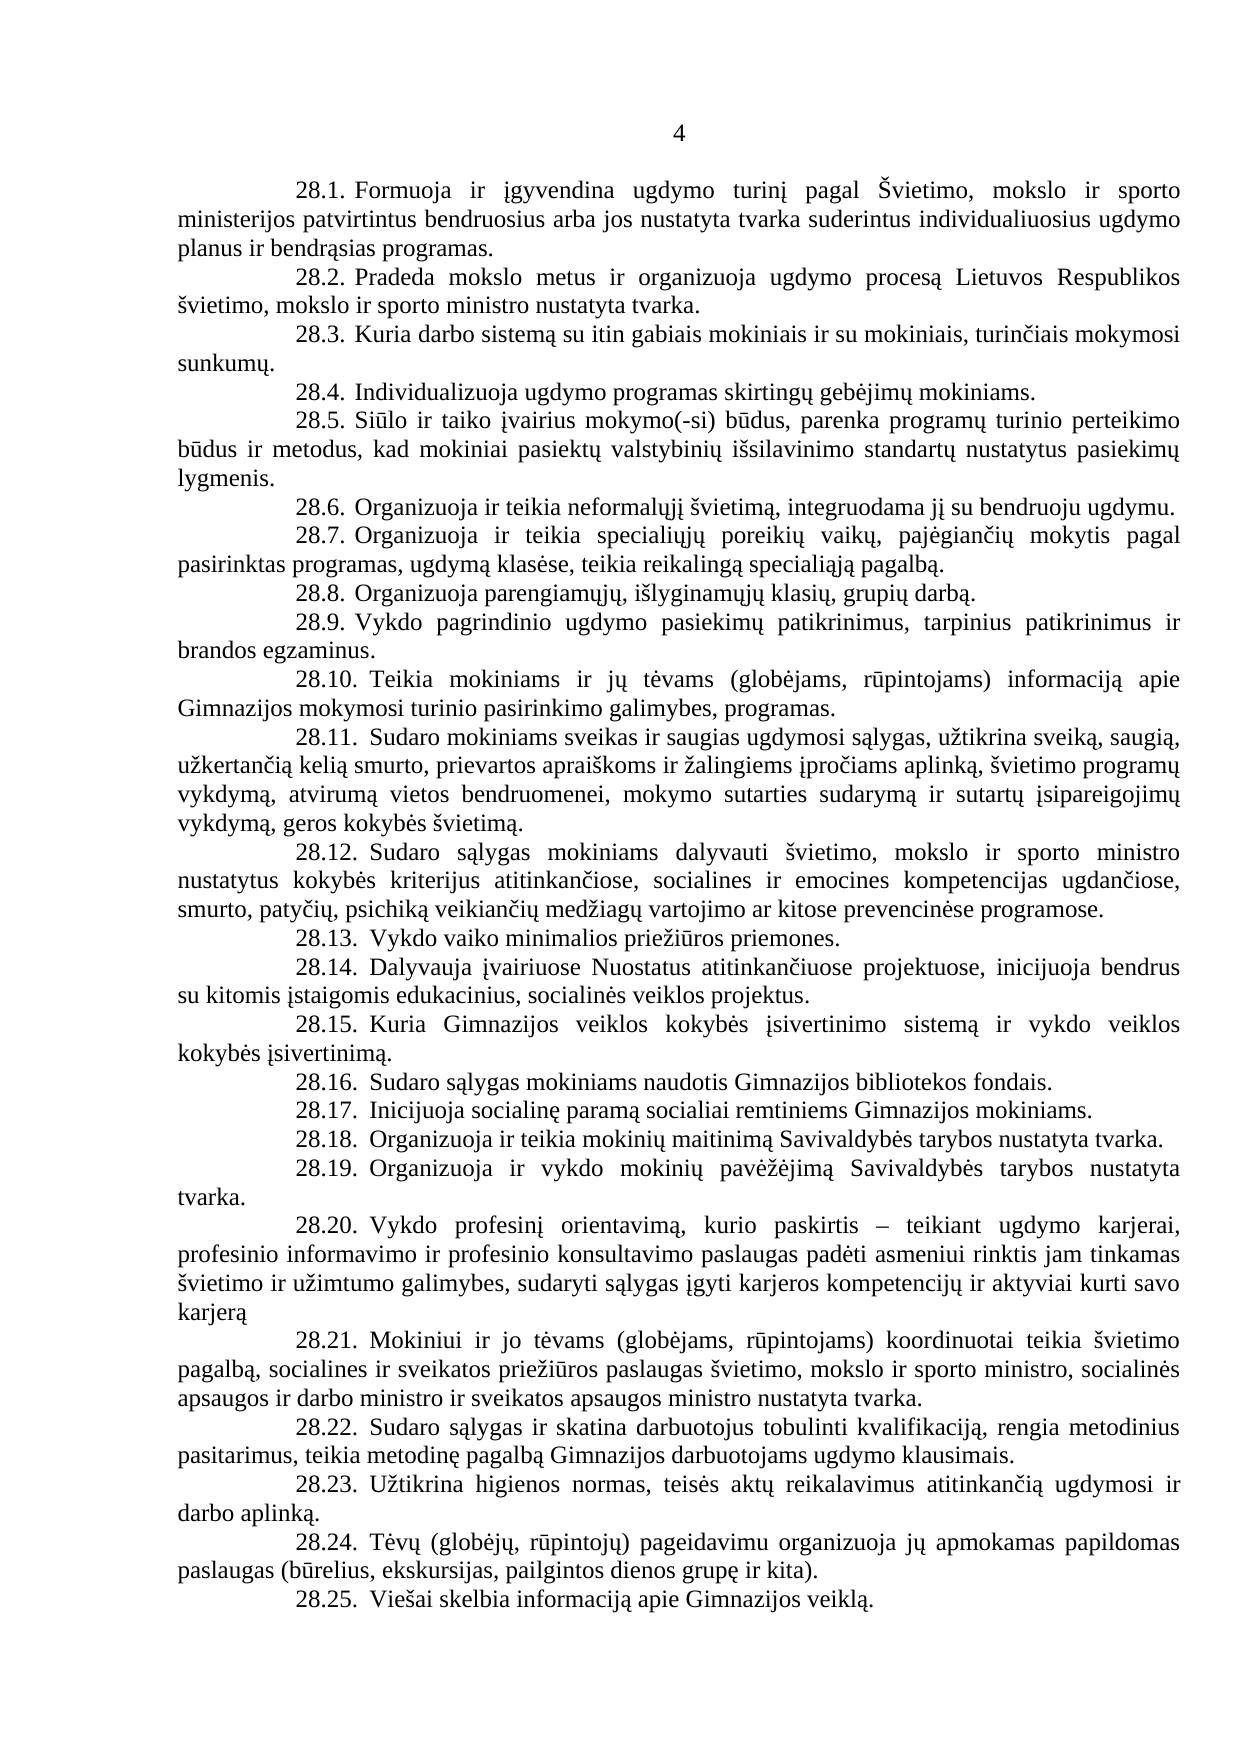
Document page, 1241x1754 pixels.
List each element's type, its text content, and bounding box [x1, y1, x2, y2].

text 28.6. Organizuoja ir teikia neformalųjį švietimą, integruodama jį su bendruoju ugdymu. [177, 492, 1181, 521]
text 28.11. Sudaro mokiniams sveikas ir saugias ugdymosi sąlygas, užtikrina sveiką, saugią, užkertančią kelią smurto, prievartos apraiškoms ir žalingiems įpročiams aplinką, švietimo programų vykdymą, atvirumą vietos bendruomenei, mokymo sutarties sudarymą ir sutartų įsipareigojimų vykdymą, geros kokybės švietimą. [177, 722, 1181, 837]
text 28.18. Organizuoja ir teikia mokinių maitinimą Savivaldybės tarybos nustatyta tvarka. [177, 1124, 1181, 1153]
text 28.12. Sudaro sąlygas mokiniams dalyvauti švietimo, mokslo ir sporto ministro nustatytus kokybės kriterijus atitinkančiose, socialines ir emocines kompetencijas ugdančiose, smurto, patyčių, psichiką veikiančių medžiagų vartojimo ar kitose prevencinėse programose. [177, 837, 1181, 923]
text 28.13. Vykdo vaiko minimalios priežiūros priemones. [177, 923, 1181, 952]
text 28.4. Individualizuoja ugdymo programas skirtingų gebėjimų mokiniams. [177, 377, 1181, 406]
text 28.5. Siūlo ir taiko įvairius mokymo(-si) būdus, parenka programų turinio perteikimo būdus ir metodus, kad mokiniai pasiektų valstybinių išsilavinimo standartų nustatytus pasiekimų lygmenis. [177, 406, 1181, 492]
text 28.20. Vykdo profesinį orientavimą, kurio paskirtis – teikiant ugdymo karjerai, profesinio informavimo ir profesinio konsultavimo paslaugas padėti asmeniui rinktis jam tinkamas švietimo ir užimtumo galimybes, sudaryti sąlygas įgyti karjeros kompetencijų ir aktyviai kurti savo karjerą [177, 1211, 1181, 1326]
text 28.15. Kuria Gimnazijos veiklos kokybės įsivertinimo sistemą ir vykdo veiklos kokybės įsivertinimą. [177, 1009, 1181, 1067]
text 28.22. Sudaro sąlygas ir skatina darbuotojus tobulinti kvalifikaciją, rengia metodinius pasitarimus, teikia metodinę pagalbą Gimnazijos darbuotojams ugdymo klausimais. [177, 1412, 1181, 1469]
text 28.14. Dalyvauja įvairiuose Nuostatus atitinkančiuose projektuose, inicijuoja bendrus su kitomis įstaigomis edukacinius, socialinės veiklos projektus. [177, 952, 1181, 1009]
text 28.9. Vykdo pagrindinio ugdymo pasiekimų patikrinimus, tarpinius patikrinimus ir brandos egzaminus. [177, 607, 1181, 664]
text 28.16. Sudaro sąlygas mokiniams naudotis Gimnazijos bibliotekos fondais. [177, 1067, 1181, 1096]
text 28.23. Užtikrina higienos normas, teisės aktų reikalavimus atitinkančią ugdymosi ir darbo aplinką. [177, 1469, 1181, 1527]
text 28.10. Teikia mokiniams ir jų tėvams (globėjams, rūpintojams) informaciją apie Gimnazijos mokymosi turinio pasirinkimo galimybes, programas. [177, 664, 1181, 722]
text 28.8. Organizuoja parengiamųjų, išlyginamųjų klasių, grupių darbą. [177, 578, 1181, 607]
text 28.19. Organizuoja ir vykdo mokinių pavėžėjimą Savivaldybės tarybos nustatyta tvarka. [177, 1153, 1181, 1211]
text 28.7. Organizuoja ir teikia specialiųjų poreikių vaikų, pajėgiančių mokytis pagal pasirinktas programas, ugdymą klasėse, teikia reikalingą specialiąją pagalbą. [177, 521, 1181, 578]
text 28.24. Tėvų (globėjų, rūpintojų) pageidavimu organizuoja jų apmokamas papildomas paslaugas (būrelius, ekskursijas, pailgintos dienos grupę ir kita). [177, 1527, 1181, 1584]
text 28.3. Kuria darbo sistemą su itin gabiais mokiniais ir su mokiniais, turinčiais mokymosi sunkumų. [177, 319, 1181, 377]
text 28.17. Inicijuoja socialinę paramą socialiai remtiniems Gimnazijos mokiniams. [177, 1096, 1181, 1124]
text 28.25. Viešai skelbia informaciją apie Gimnazijos veiklą. [177, 1584, 1181, 1613]
text 28.21. Mokiniui ir jo tėvams (globėjams, rūpintojams) koordinuotai teikia švietimo pagalbą, socialines ir sveikatos priežiūros paslaugas švietimo, mokslo ir sporto ministro, socialinės apsaugos ir darbo ministro ir sveikatos apsaugos ministro nustatyta tvarka. [177, 1326, 1181, 1412]
text 28.1. Formuoja ir įgyvendina ugdymo turinį pagal Švietimo, mokslo ir sporto ministerijos patvirtintus bendruosius arba jos nustatyta tvarka suderintus individualiuosius ugdymo planus ir bendrąsias programas. [177, 176, 1181, 262]
text 28.2. Pradeda mokslo metus ir organizuoja ugdymo procesą Lietuvos Respublikos švietimo, mokslo ir sporto ministro nustatyta tvarka. [177, 262, 1181, 319]
